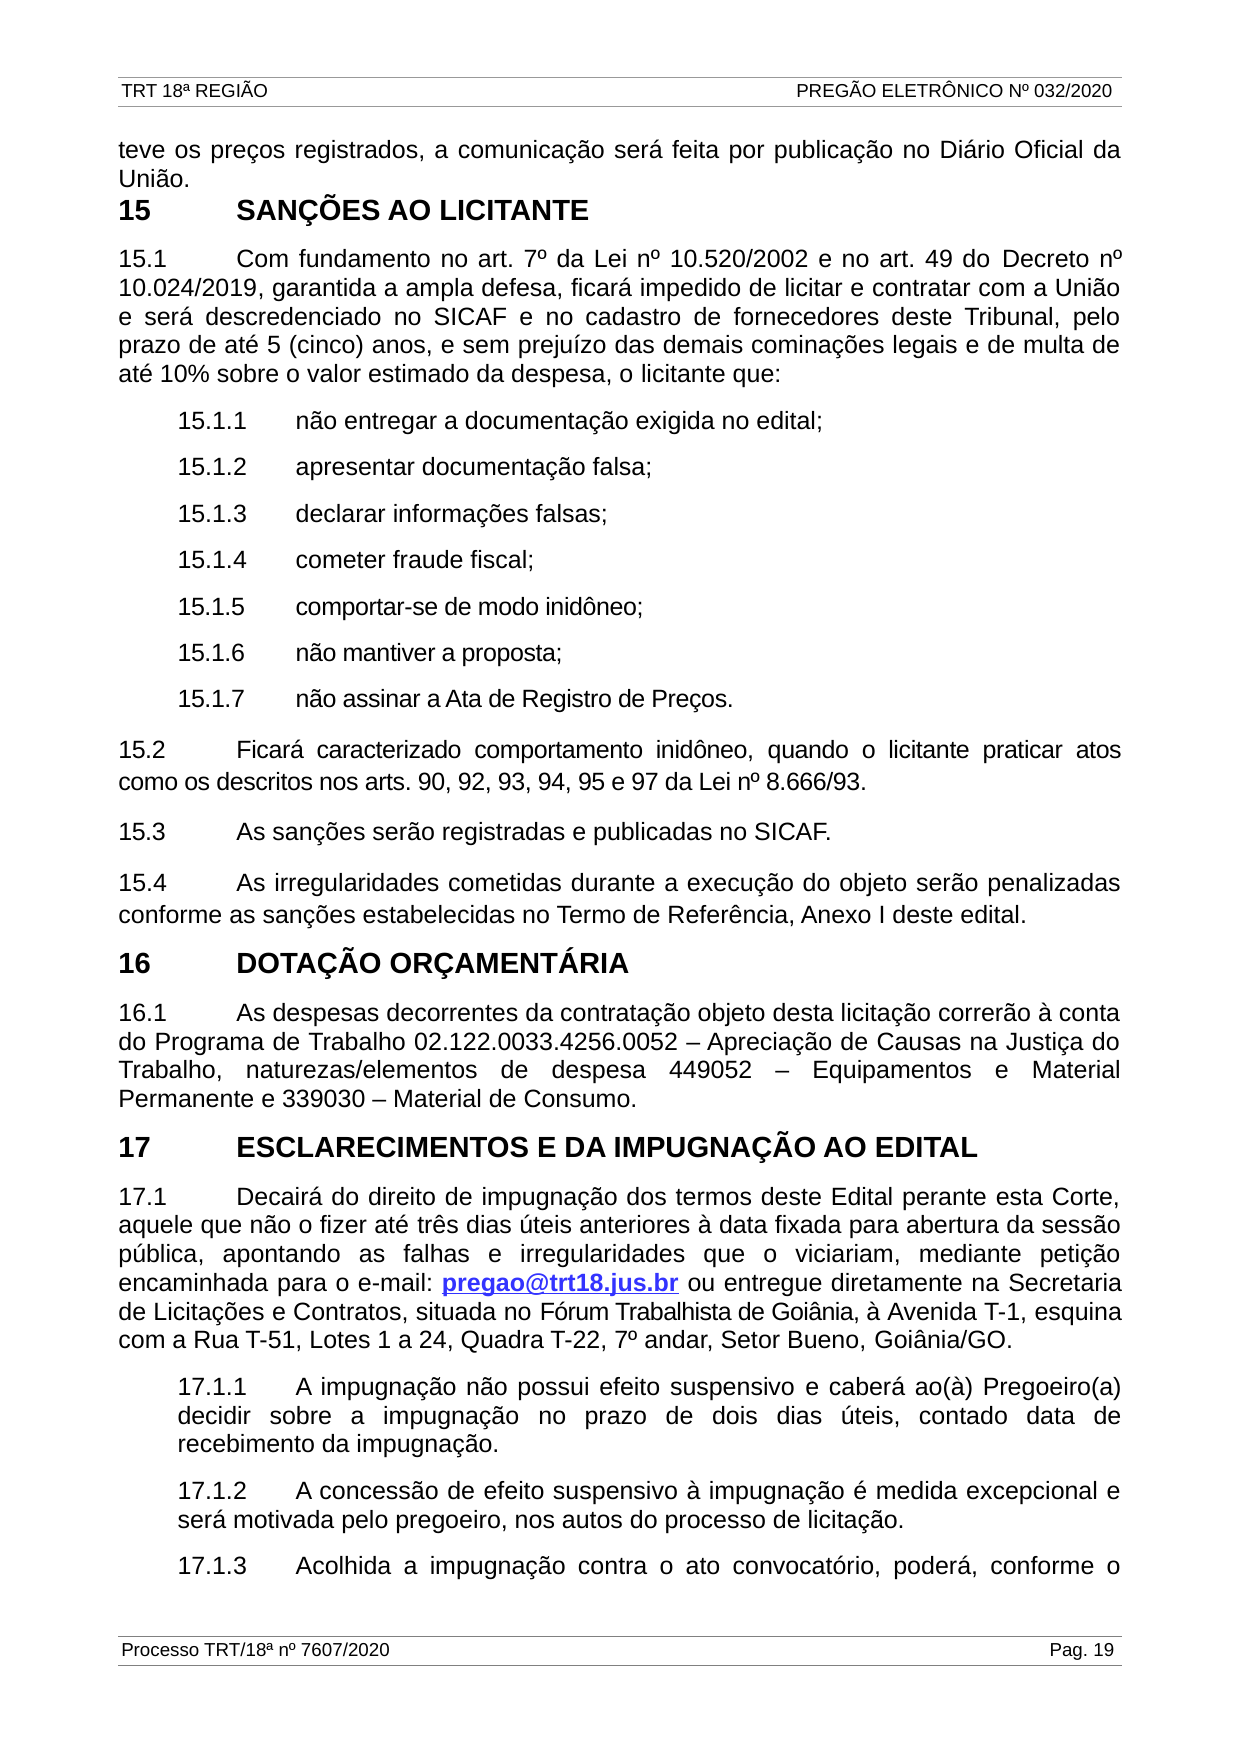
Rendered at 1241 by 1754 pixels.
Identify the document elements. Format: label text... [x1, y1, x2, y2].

text 17 ESCLARECIMENTOS E DA IMPUGNAÇÃO AO EDITAL [118, 1131, 1122, 1164]
text 16 DOTAÇÃO ORÇAMENTÁRIA [118, 947, 1122, 980]
text 15 SANÇÕES AO LICITANTE [118, 193, 1122, 227]
text 15.3 As sanções serão registradas e publicadas no SICAF. [118, 814, 1122, 846]
text 15.1.2 apresentar documentação falsa; [177, 452, 1122, 481]
text teve os preços registrados, a comunicação será feita por publicação no Diário Oficial da União. [118, 136, 1122, 193]
list 15.4 As irregularidades cometidas durante a execução do objeto serão penalizadas conforme as sanções estabelecidas no Termo de Referência, Anexo I deste edital. [118, 864, 1122, 929]
list 15.1.6 não mantiver a proposta; [177, 638, 1122, 667]
text 17.1.1 A impugnação não possui efeito suspensivo e caberá ao(à) Pregoeiro(a) decidir sobre a impugnação no prazo de dois dias úteis, contado data de recebimento da impugnação. [177, 1372, 1122, 1458]
list 15.1.7 não assinar a Ata de Registro de Preços. [177, 684, 1122, 713]
text 15.1.3 declarar informações falsas; [177, 499, 1122, 527]
text 15.1 Com fundamento no art. 7º da Lei nº 10.520/2002 e no art. 49 do Decreto nº 10.024/2019, garantida a ampla defesa, ficará impedido de licitar e contratar com a União e será descredenciado no SICAF e no cadastro de fornecedores deste Tribunal, pelo prazo de até 5 (cinco) anos, e sem prejuízo das demais cominações legais e de multa de até 10% sobre o valor estimado da despesa, o licitante que: [118, 244, 1122, 388]
text 17.1 Decairá do direito de impugnação dos termos deste Edital perante esta Corte, aquele que não o fizer até três dias úteis anteriores à data fixada para abertura da sessão pública, apontando as falhas e irregularidades que o viciariam, mediante petição encaminhada para o e-mail: pregao@trt18.jus.br ou entregue diretamente na Secretaria de Licitações e Contratos, situada no Fórum Trabalhista de Goiânia, à Avenida T-1, esquina com a Rua T-51, Lotes 1 a 24, Quadra T-22, 7º andar, Setor Bueno, Goiânia/GO. [118, 1182, 1122, 1354]
text 15.1.1 não entregar a documentação exigida no edital; [177, 406, 1122, 434]
text 16.1 As despesas decorrentes da contratação objeto desta licitação correrão à conta do Programa de Trabalho 02.122.0033.4256.0052 – Apreciação de Causas na Justiça do Trabalho, naturezas/elementos de despesa 449052 – Equipamentos e Material Permanente e 339030 – Material de Consumo. [118, 998, 1122, 1113]
text 17.1.3 Acolhida a impugnação contra o ato convocatório, poderá, conforme o [177, 1551, 1122, 1580]
text 15.1.4 cometer fraude fiscal; [177, 545, 1122, 574]
text 17.1.2 A concessão de efeito suspensivo à impugnação é medida excepcional e será motivada pelo pregoeiro, nos autos do processo de licitação. [177, 1476, 1122, 1533]
text 15.2 Ficará caracterizado comportamento inidôneo, quando o licitante praticar atos como os descritos nos arts. 90, 92, 93, 94, 95 e 97 da Lei nº 8.666/93. [118, 731, 1122, 796]
list 15.1.5 comportar-se de modo inidôneo; [177, 592, 1122, 620]
